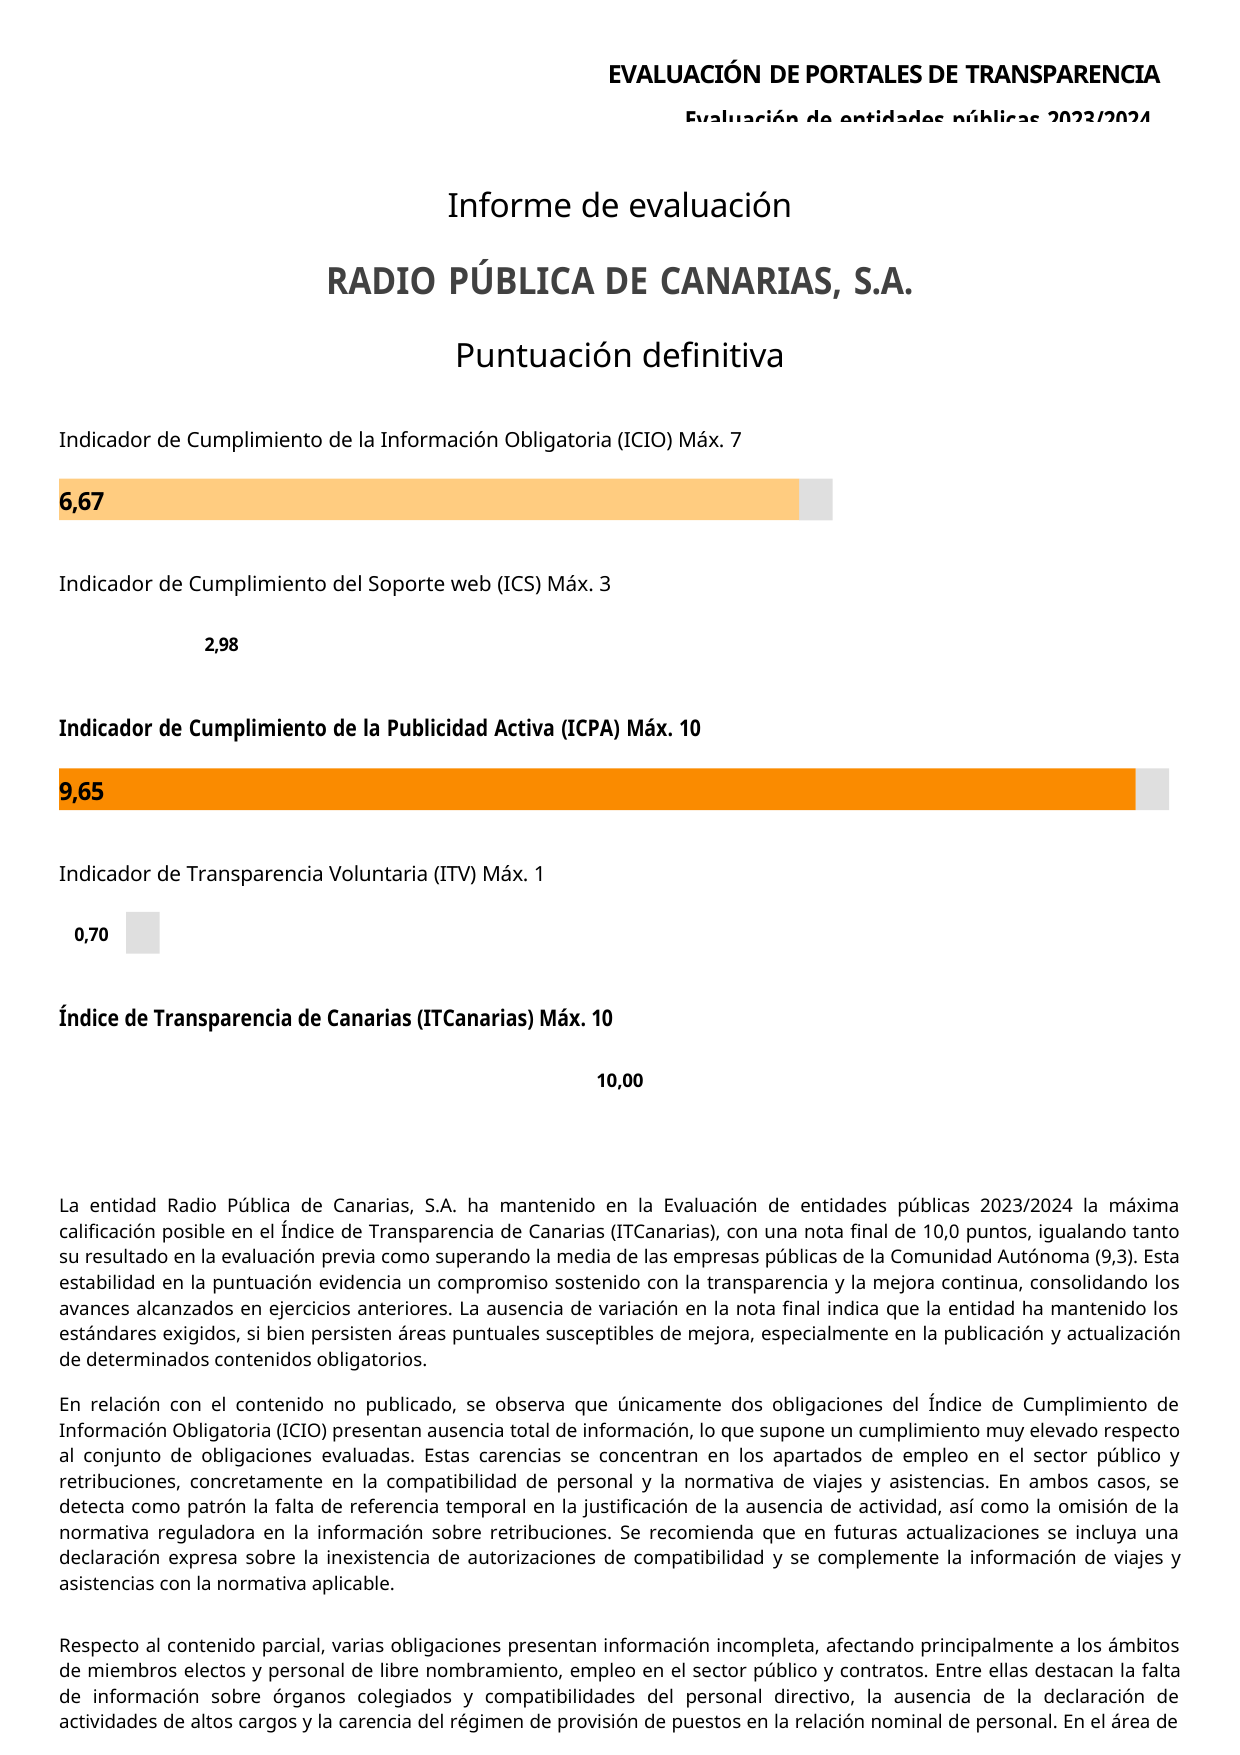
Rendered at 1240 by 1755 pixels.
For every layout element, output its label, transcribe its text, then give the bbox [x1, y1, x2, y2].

text Indicador de Cumplimiento del Soporte web (ICS) Máx. 3 [59, 569, 1195, 597]
text Indicador de Cumplimiento de la Publicidad Activa (ICPA) Máx. 10 [59, 712, 1195, 743]
text RADIO PÚBLICA DE CANARIAS, S.A. [44, 254, 1195, 305]
text 10,00 [59, 1068, 1181, 1093]
text 2,98 [59, 632, 384, 657]
subtitle Indicador de Transparencia Voluntaria (ITV) Máx. 1 [59, 859, 1195, 887]
subtitle Informe de evaluación [44, 182, 1195, 227]
text Índice de Transparencia de Canarias (ITCanarias) Máx. 10 [59, 1002, 1195, 1033]
text La entidad Radio Pública de Canarias, S.A. ha mantenido en la Evaluación de entidades públicas 2023/2024 la máxima calificación posible en el Índice de Transparencia de Canarias (ITCanarias), con una nota final de 10,0 puntos, igualando tanto su resultado en la evaluación previa como superando la media de las empresas públicas de la Comunidad Autónoma (9,3). Esta estabilidad en la puntuación evidencia un compromiso sostenido con la transparencia y la mejora continua, consolidando los avances alcanzados en ejercicios anteriores. La ausencia de variación en la nota final indica que la entidad ha mantenido los estándares exigidos, si bien persisten áreas puntuales susceptibles de mejora, especialmente en la publicación y actualización de determinados contenidos obligatorios. [59, 1193, 1181, 1371]
text 0,70 [74, 922, 126, 947]
text Respecto al contenido parcial, varias obligaciones presentan información incompleta, afectando principalmente a los ámbitos de miembros electos y personal de libre nombramiento, empleo en el sector público y contratos. Entre ellas destacan la falta de información sobre órganos colegiados y compatibilidades del personal directivo, la ausencia de la declaración de actividades de altos cargos y la carencia del régimen de provisión de puestos en la relación nominal de personal. En el área de [59, 1632, 1181, 1734]
subtitle Puntuación definitiva [44, 332, 1195, 378]
subtitle Indicador de Cumplimiento de la Información Obligatoria (ICIO) Máx. 7 [59, 425, 1195, 454]
text En relación con el contenido no publicado, se observa que únicamente dos obligaciones del Índice de Cumplimiento de Información Obligatoria (ICIO) presentan ausencia total de información, lo que supone un cumplimiento muy elevado respecto al conjunto de obligaciones evaluadas. Estas carencias se concentran en los apartados de empleo en el sector público y retribuciones, concretamente en la compatibilidad de personal y la normativa de viajes y asistencias. En ambos casos, se detecta como patrón la falta de referencia temporal en la justificación de la ausencia de actividad, así como la omisión de la normativa reguladora en la información sobre retribuciones. Se recomienda que en futuras actualizaciones se incluya una declaración expresa sobre la inexistencia de autorizaciones de compatibilidad y se complemente la información de viajes y asistencias con la normativa aplicable. [59, 1392, 1181, 1596]
